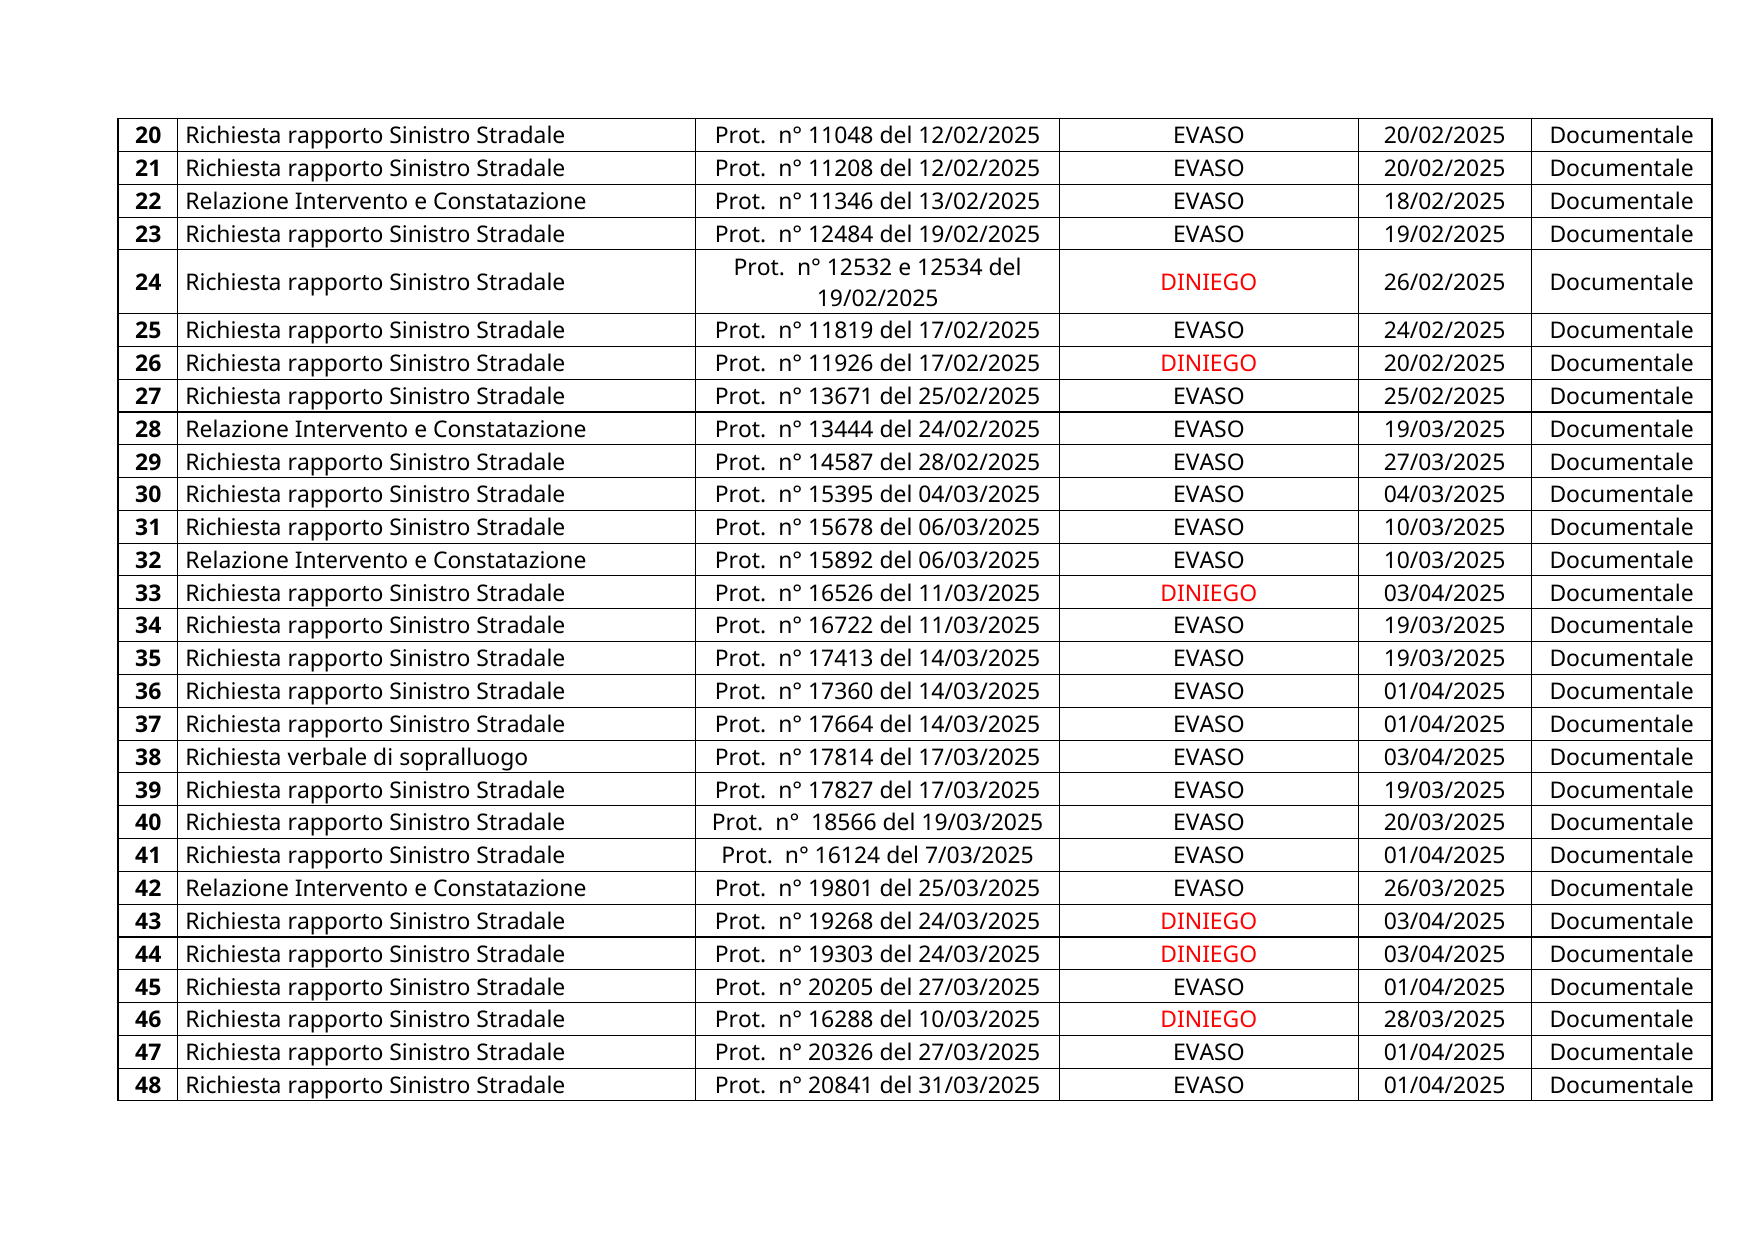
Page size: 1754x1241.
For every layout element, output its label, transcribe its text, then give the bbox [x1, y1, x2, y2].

table_cell Prot. n° 19801 del 25/03/2025 [696, 872, 1059, 903]
table_cell 25/02/2025 [1359, 380, 1531, 411]
table_cell Documentale [1532, 185, 1711, 217]
table_cell 20/02/2025 [1359, 152, 1531, 184]
table_cell EVASO [1060, 675, 1358, 707]
table_cell 01/04/2025 [1359, 970, 1531, 1002]
table_cell EVASO [1060, 1036, 1358, 1068]
table_cell 19/03/2025 [1359, 609, 1531, 641]
table_cell Prot. n° 15678 del 06/03/2025 [696, 511, 1059, 543]
table_cell 19/03/2025 [1359, 413, 1531, 444]
table_cell Prot. n° 12484 del 19/02/2025 [696, 218, 1059, 249]
table_cell EVASO [1060, 970, 1358, 1002]
table_cell 01/04/2025 [1359, 1036, 1531, 1068]
table_cell Prot. n° 15395 del 04/03/2025 [696, 478, 1059, 510]
table_cell 03/04/2025 [1359, 938, 1531, 969]
table_cell Documentale [1532, 1003, 1711, 1035]
table_cell EVASO [1060, 152, 1358, 184]
table_cell Richiesta rapporto Sinistro Stradale [178, 905, 695, 936]
table_cell Documentale [1532, 741, 1711, 772]
table_cell Documentale [1532, 250, 1711, 313]
table_cell 03/04/2025 [1359, 905, 1531, 936]
table_cell 01/04/2025 [1359, 675, 1531, 707]
table_cell EVASO [1060, 806, 1358, 838]
table_cell Prot. n° 13671 del 25/02/2025 [696, 380, 1059, 411]
table_cell Prot. n° 20841 del 31/03/2025 [696, 1069, 1059, 1100]
table_cell Documentale [1532, 642, 1711, 674]
table_cell 42 [119, 872, 177, 903]
table_cell DINIEGO [1060, 250, 1358, 313]
table_cell EVASO [1060, 185, 1358, 217]
table_cell Prot. n° 11208 del 12/02/2025 [696, 152, 1059, 184]
table_cell Documentale [1532, 872, 1711, 903]
table_cell 20/02/2025 [1359, 119, 1531, 151]
table_cell Documentale [1532, 413, 1711, 444]
table_cell 19/03/2025 [1359, 773, 1531, 805]
table_cell Prot. n° 17664 del 14/03/2025 [696, 708, 1059, 739]
table_cell Documentale [1532, 839, 1711, 871]
table_cell Documentale [1532, 478, 1711, 510]
table_cell Prot. n° 11346 del 13/02/2025 [696, 185, 1059, 217]
table_cell Prot. n° 13444 del 24/02/2025 [696, 413, 1059, 444]
table_cell Documentale [1532, 609, 1711, 641]
table_cell 20/02/2025 [1359, 347, 1531, 378]
table_cell Documentale [1532, 152, 1711, 184]
table_cell Documentale [1532, 773, 1711, 805]
table_cell Relazione Intervento e Constatazione [178, 872, 695, 903]
table_cell 48 [119, 1069, 177, 1100]
table_cell 27 [119, 380, 177, 411]
table_cell Documentale [1532, 1069, 1711, 1100]
table_cell 24 [119, 250, 177, 313]
table_cell EVASO [1060, 741, 1358, 772]
table_cell 19/03/2025 [1359, 642, 1531, 674]
table_cell Prot. n° 20205 del 27/03/2025 [696, 970, 1059, 1002]
table_cell Richiesta rapporto Sinistro Stradale [178, 839, 695, 871]
table_cell 47 [119, 1036, 177, 1068]
table_cell 18/02/2025 [1359, 185, 1531, 217]
table_cell 10/03/2025 [1359, 544, 1531, 575]
table_cell Richiesta rapporto Sinistro Stradale [178, 380, 695, 411]
table_cell Richiesta rapporto Sinistro Stradale [178, 938, 695, 969]
table_cell Richiesta rapporto Sinistro Stradale [178, 1003, 695, 1035]
table_cell Richiesta rapporto Sinistro Stradale [178, 708, 695, 739]
table_cell Documentale [1532, 905, 1711, 936]
table_cell 35 [119, 642, 177, 674]
table_cell Prot. n° 17814 del 17/03/2025 [696, 741, 1059, 772]
table_cell Richiesta rapporto Sinistro Stradale [178, 314, 695, 346]
table_cell 23 [119, 218, 177, 249]
table_cell Documentale [1532, 806, 1711, 838]
table_cell Prot. n° 16722 del 11/03/2025 [696, 609, 1059, 641]
table_cell Documentale [1532, 380, 1711, 411]
table_cell Richiesta rapporto Sinistro Stradale [178, 675, 695, 707]
table_cell 26 [119, 347, 177, 378]
table_cell Richiesta verbale di sopralluogo [178, 741, 695, 772]
table_cell 36 [119, 675, 177, 707]
table_cell 31 [119, 511, 177, 543]
table_cell Relazione Intervento e Constatazione [178, 413, 695, 444]
table_cell 10/03/2025 [1359, 511, 1531, 543]
table_cell DINIEGO [1060, 1003, 1358, 1035]
table_cell EVASO [1060, 478, 1358, 510]
table_cell Prot. n° 16124 del 7/03/2025 [696, 839, 1059, 871]
table_cell Richiesta rapporto Sinistro Stradale [178, 1069, 695, 1100]
table_cell Relazione Intervento e Constatazione [178, 544, 695, 575]
table_cell Prot. n° 15892 del 06/03/2025 [696, 544, 1059, 575]
table_cell Documentale [1532, 119, 1711, 151]
table_cell 21 [119, 152, 177, 184]
table_cell Prot. n° 11926 del 17/02/2025 [696, 347, 1059, 378]
table_cell 41 [119, 839, 177, 871]
table_cell 40 [119, 806, 177, 838]
table_cell EVASO [1060, 708, 1358, 739]
table_cell Documentale [1532, 576, 1711, 608]
table_cell EVASO [1060, 314, 1358, 346]
table_cell Prot. n° 16526 del 11/03/2025 [696, 576, 1059, 608]
table_cell 29 [119, 445, 177, 477]
table_cell 28 [119, 413, 177, 444]
table_cell Prot. n° 16288 del 10/03/2025 [696, 1003, 1059, 1035]
table_cell Prot. n° 18566 del 19/03/2025 [696, 806, 1059, 838]
table_cell 20 [119, 119, 177, 151]
table_cell DINIEGO [1060, 576, 1358, 608]
table_cell 26/02/2025 [1359, 250, 1531, 313]
table_cell Richiesta rapporto Sinistro Stradale [178, 478, 695, 510]
table_cell EVASO [1060, 218, 1358, 249]
table_cell EVASO [1060, 1069, 1358, 1100]
table_cell EVASO [1060, 839, 1358, 871]
table_cell 27/03/2025 [1359, 445, 1531, 477]
table_cell 44 [119, 938, 177, 969]
table_cell 43 [119, 905, 177, 936]
table_cell 01/04/2025 [1359, 708, 1531, 739]
table_cell Richiesta rapporto Sinistro Stradale [178, 1036, 695, 1068]
table_cell EVASO [1060, 445, 1358, 477]
table_cell 01/04/2025 [1359, 839, 1531, 871]
table_cell 25 [119, 314, 177, 346]
table_cell 38 [119, 741, 177, 772]
table_cell 45 [119, 970, 177, 1002]
table_cell Richiesta rapporto Sinistro Stradale [178, 806, 695, 838]
table_cell Prot. n° 12532 e 12534 del 19/02/2025 [696, 250, 1059, 313]
table_cell Richiesta rapporto Sinistro Stradale [178, 773, 695, 805]
table_cell Documentale [1532, 938, 1711, 969]
table_cell Prot. n° 19303 del 24/03/2025 [696, 938, 1059, 969]
table_cell Documentale [1532, 445, 1711, 477]
table_cell Richiesta rapporto Sinistro Stradale [178, 347, 695, 378]
table_cell DINIEGO [1060, 905, 1358, 936]
table_cell 03/04/2025 [1359, 576, 1531, 608]
table_cell Richiesta rapporto Sinistro Stradale [178, 218, 695, 249]
table_cell 24/02/2025 [1359, 314, 1531, 346]
table_cell Prot. n° 17360 del 14/03/2025 [696, 675, 1059, 707]
table_cell Richiesta rapporto Sinistro Stradale [178, 119, 695, 151]
table_cell 28/03/2025 [1359, 1003, 1531, 1035]
table_cell 20/03/2025 [1359, 806, 1531, 838]
table_cell Richiesta rapporto Sinistro Stradale [178, 511, 695, 543]
table_cell Richiesta rapporto Sinistro Stradale [178, 642, 695, 674]
table_cell Prot. n° 17413 del 14/03/2025 [696, 642, 1059, 674]
table_cell 34 [119, 609, 177, 641]
table_cell Documentale [1532, 544, 1711, 575]
table_cell 39 [119, 773, 177, 805]
table_cell EVASO [1060, 773, 1358, 805]
table_cell 26/03/2025 [1359, 872, 1531, 903]
table_cell Prot. n° 11048 del 12/02/2025 [696, 119, 1059, 151]
table_cell Relazione Intervento e Constatazione [178, 185, 695, 217]
table_cell 19/02/2025 [1359, 218, 1531, 249]
table_cell EVASO [1060, 544, 1358, 575]
table_cell 22 [119, 185, 177, 217]
table_cell Richiesta rapporto Sinistro Stradale [178, 970, 695, 1002]
table_cell EVASO [1060, 642, 1358, 674]
table_cell EVASO [1060, 872, 1358, 903]
table_cell Documentale [1532, 970, 1711, 1002]
table_cell Prot. n° 11819 del 17/02/2025 [696, 314, 1059, 346]
table_cell Prot. n° 20326 del 27/03/2025 [696, 1036, 1059, 1068]
table_cell 04/03/2025 [1359, 478, 1531, 510]
table_cell 33 [119, 576, 177, 608]
table_cell Prot. n° 19268 del 24/03/2025 [696, 905, 1059, 936]
table_cell Prot. n° 17827 del 17/03/2025 [696, 773, 1059, 805]
table_cell Documentale [1532, 708, 1711, 739]
table_cell EVASO [1060, 511, 1358, 543]
table_cell 30 [119, 478, 177, 510]
table_cell EVASO [1060, 609, 1358, 641]
table_cell DINIEGO [1060, 347, 1358, 378]
table_cell EVASO [1060, 413, 1358, 444]
table_cell Documentale [1532, 675, 1711, 707]
table_cell 03/04/2025 [1359, 741, 1531, 772]
table_cell Prot. n° 14587 del 28/02/2025 [696, 445, 1059, 477]
table_cell Richiesta rapporto Sinistro Stradale [178, 152, 695, 184]
table_cell Documentale [1532, 347, 1711, 378]
table_cell 37 [119, 708, 177, 739]
table_cell 46 [119, 1003, 177, 1035]
table_cell Richiesta rapporto Sinistro Stradale [178, 445, 695, 477]
table_cell Documentale [1532, 1036, 1711, 1068]
table_cell DINIEGO [1060, 938, 1358, 969]
table_cell Documentale [1532, 218, 1711, 249]
table_cell Richiesta rapporto Sinistro Stradale [178, 609, 695, 641]
table_cell Documentale [1532, 314, 1711, 346]
table_cell EVASO [1060, 119, 1358, 151]
table_cell Documentale [1532, 511, 1711, 543]
table_cell 32 [119, 544, 177, 575]
table_cell EVASO [1060, 380, 1358, 411]
table_cell Richiesta rapporto Sinistro Stradale [178, 576, 695, 608]
table_cell Richiesta rapporto Sinistro Stradale [178, 250, 695, 313]
table_cell 01/04/2025 [1359, 1069, 1531, 1100]
